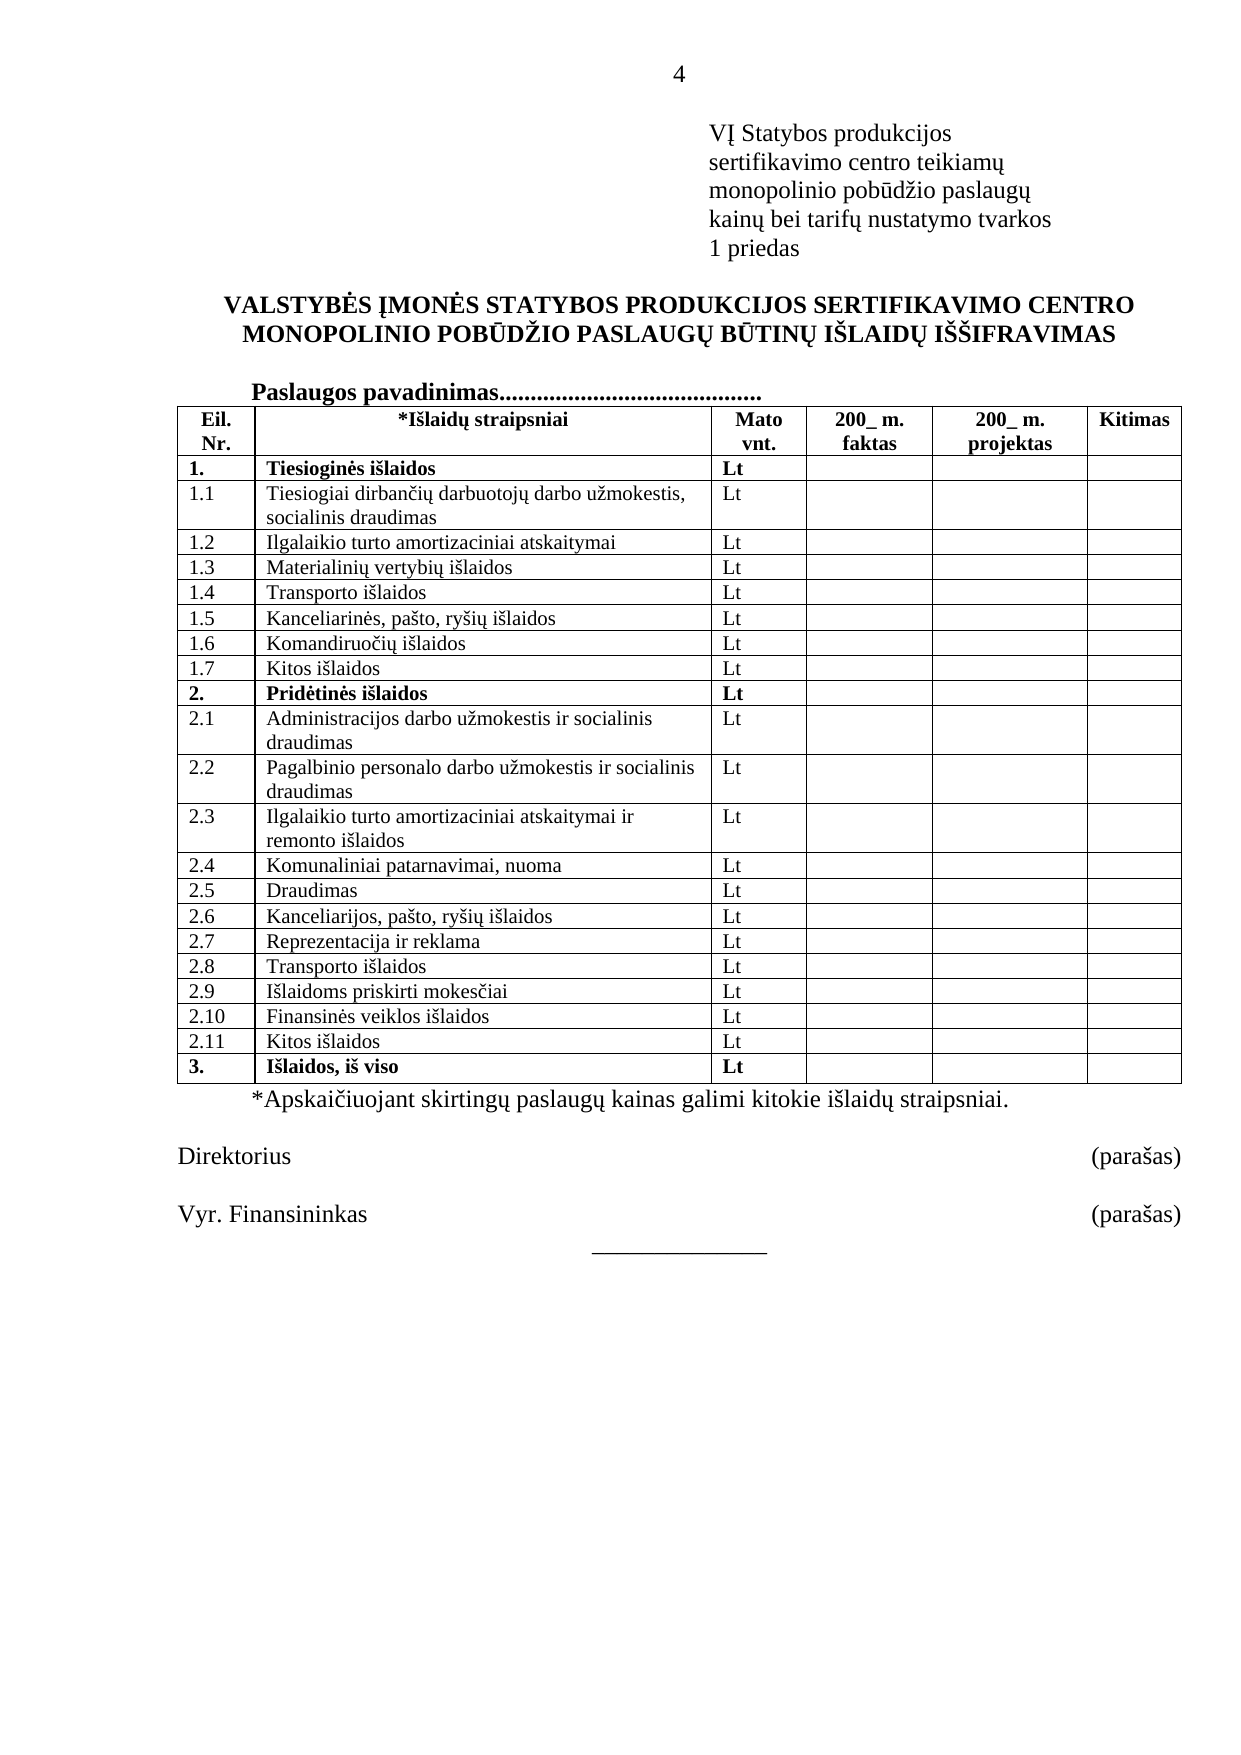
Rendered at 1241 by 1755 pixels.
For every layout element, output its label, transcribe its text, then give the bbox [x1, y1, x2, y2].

table_cell Kanceliarinės, pašto, ryšių išlaidos [256, 605, 711, 629]
table_cell Lt [712, 631, 806, 654]
table_cell [1088, 804, 1181, 852]
table_cell [933, 681, 1087, 705]
table_cell [933, 804, 1087, 852]
table_cell 1.2 [178, 530, 254, 554]
table_cell [1088, 904, 1181, 928]
table_cell Lt [712, 1004, 806, 1028]
table_cell Administracijos darbo užmokestis ir socialinis draudimas [256, 706, 711, 754]
table_cell [807, 853, 932, 877]
table_cell Lt [712, 904, 806, 928]
table_cell 2.3 [178, 804, 254, 852]
text VALSTYBĖS ĮMONĖS STATYBOS PRODUKCIJOS SERTIFIKAVIMO CENTRO MONOPOLINIO POBŪDŽIO PASLAUGŲ BŪTINŲ IŠLAIDŲ IŠŠIFRAVIMAS [177, 291, 1181, 348]
table_cell [1088, 879, 1181, 902]
table_cell [807, 481, 932, 529]
table_cell 1.6 [178, 631, 254, 654]
table_cell Draudimas [256, 879, 711, 902]
table_cell Lt [712, 456, 806, 480]
table_cell Lt [712, 555, 806, 579]
table_cell Lt [712, 929, 806, 953]
table_cell 2.5 [178, 879, 254, 902]
table_cell [807, 530, 932, 554]
table_cell [1088, 706, 1181, 754]
text kainų bei tarifų nustatymo tvarkos [177, 204, 1181, 233]
table_cell [1088, 530, 1181, 554]
table_cell 1.3 [178, 555, 254, 579]
table_cell [807, 954, 932, 978]
table_cell [1088, 979, 1181, 1003]
table_cell [807, 804, 932, 852]
table_cell Ilgalaikio turto amortizaciniai atskaitymai [256, 530, 711, 554]
table_cell 1. [178, 456, 254, 480]
table_cell Kitos išlaidos [256, 1029, 711, 1053]
table_cell [807, 755, 932, 803]
text Paslaugos pavadinimas [177, 377, 1181, 406]
table_cell [933, 879, 1087, 902]
table_cell Kitos išlaidos [256, 656, 711, 680]
table_cell Išlaidos, iš viso [256, 1054, 711, 1083]
table_cell [933, 1029, 1087, 1053]
table_cell Ilgalaikio turto amortizaciniai atskaitymai ir remonto išlaidos [256, 804, 711, 852]
text VĮ Statybos produkcijos [177, 118, 1181, 147]
table_cell [933, 706, 1087, 754]
table_cell 1.7 [178, 656, 254, 680]
table_cell [807, 1054, 932, 1083]
table_header Mato vnt. [712, 407, 806, 455]
table_cell [933, 631, 1087, 654]
table_cell [1088, 929, 1181, 953]
table_cell [933, 1004, 1087, 1028]
table_cell Pridėtinės išlaidos [256, 681, 711, 705]
table_cell [933, 853, 1087, 877]
table_cell [1088, 1054, 1181, 1083]
table_cell [933, 481, 1087, 529]
text ______________ [177, 1228, 1181, 1256]
table_cell 2.11 [178, 1029, 254, 1053]
table_cell Lt [712, 605, 806, 629]
table_cell [933, 1054, 1087, 1083]
table_cell Komandiruočių išlaidos [256, 631, 711, 654]
text *Apskaičiuojant skirtingų paslaugų kainas galimi kitokie išlaidų straipsniai. [177, 1084, 1181, 1113]
table_cell [1088, 656, 1181, 680]
table_cell Tiesiogiai dirbančių darbuotojų darbo užmokestis, socialinis draudimas [256, 481, 711, 529]
table_cell Lt [712, 853, 806, 877]
table_cell [1088, 481, 1181, 529]
table_cell Materialinių vertybių išlaidos [256, 555, 711, 579]
table_cell Finansinės veiklos išlaidos [256, 1004, 711, 1028]
table_cell Reprezentacija ir reklama [256, 929, 711, 953]
table_cell 2.6 [178, 904, 254, 928]
table_cell [933, 929, 1087, 953]
table_cell [1088, 853, 1181, 877]
table_cell 1.4 [178, 580, 254, 604]
table_cell [933, 954, 1087, 978]
table_cell [933, 530, 1087, 554]
table_cell [807, 555, 932, 579]
table_cell 2.2 [178, 755, 254, 803]
table_cell Transporto išlaidos [256, 580, 711, 604]
table_cell [1088, 681, 1181, 705]
table_cell [1088, 631, 1181, 654]
table_cell [933, 979, 1087, 1003]
table_cell 1.1 [178, 481, 254, 529]
text 1 priedas [177, 233, 1181, 262]
table_cell [1088, 555, 1181, 579]
table_cell [807, 605, 932, 629]
table_cell Lt [712, 804, 806, 852]
table_cell [1088, 954, 1181, 978]
table_cell Lt [712, 681, 806, 705]
table_cell Pagalbinio personalo darbo užmokestis ir socialinis draudimas [256, 755, 711, 803]
table_cell Tiesioginės išlaidos [256, 456, 711, 480]
table_cell [1088, 1004, 1181, 1028]
table_cell [807, 631, 932, 654]
table_cell [807, 929, 932, 953]
table_cell Lt [712, 879, 806, 902]
table_cell [807, 656, 932, 680]
table_cell [933, 605, 1087, 629]
table_cell [933, 755, 1087, 803]
table_header 200_ m. faktas [807, 407, 932, 455]
table_cell [807, 979, 932, 1003]
table_cell Lt [712, 530, 806, 554]
table_cell [933, 904, 1087, 928]
table_cell [807, 456, 932, 480]
table_cell [1088, 605, 1181, 629]
table_cell Lt [712, 481, 806, 529]
table_cell [1088, 456, 1181, 480]
table_cell [1088, 580, 1181, 604]
text sertifikavimo centro teikiamų [177, 147, 1181, 176]
table_cell [807, 580, 932, 604]
table_cell 2.10 [178, 1004, 254, 1028]
table_cell [807, 706, 932, 754]
table_cell Lt [712, 755, 806, 803]
table_cell 2.1 [178, 706, 254, 754]
table_cell Lt [712, 706, 806, 754]
table_cell [1088, 755, 1181, 803]
table_cell Lt [712, 1029, 806, 1053]
table_cell Lt [712, 656, 806, 680]
table_cell Lt [712, 1054, 806, 1083]
table_cell [807, 904, 932, 928]
table_cell Lt [712, 979, 806, 1003]
table_cell Komunaliniai patarnavimai, nuoma [256, 853, 711, 877]
table_cell [1088, 1029, 1181, 1053]
table_cell Transporto išlaidos [256, 954, 711, 978]
text monopolinio pobūdžio paslaugų [177, 176, 1181, 204]
table_cell [807, 1029, 932, 1053]
table_header 200_ m. projektas [933, 407, 1087, 455]
table_cell Išlaidoms priskirti mokesčiai [256, 979, 711, 1003]
table_cell 2.7 [178, 929, 254, 953]
text Vyr. Finansininkas (parašas) [177, 1199, 1181, 1228]
table_cell 2.9 [178, 979, 254, 1003]
table_cell 2. [178, 681, 254, 705]
table_header Kitimas [1088, 407, 1181, 455]
table_cell 1.5 [178, 605, 254, 629]
table_cell [933, 456, 1087, 480]
table_cell 3. [178, 1054, 254, 1083]
table_cell [807, 681, 932, 705]
table_cell 2.8 [178, 954, 254, 978]
table_cell [807, 879, 932, 902]
table_cell 2.4 [178, 853, 254, 877]
table_cell [933, 580, 1087, 604]
text Direktorius (parašas) [177, 1141, 1181, 1170]
table_cell Kanceliarijos, pašto, ryšių išlaidos [256, 904, 711, 928]
table_header Eil. Nr. [178, 407, 254, 455]
table_header *Išlaidų straipsniai [256, 407, 711, 455]
table_cell [933, 656, 1087, 680]
table_cell [807, 1004, 932, 1028]
table_cell Lt [712, 580, 806, 604]
table_cell Lt [712, 954, 806, 978]
table_cell [933, 555, 1087, 579]
